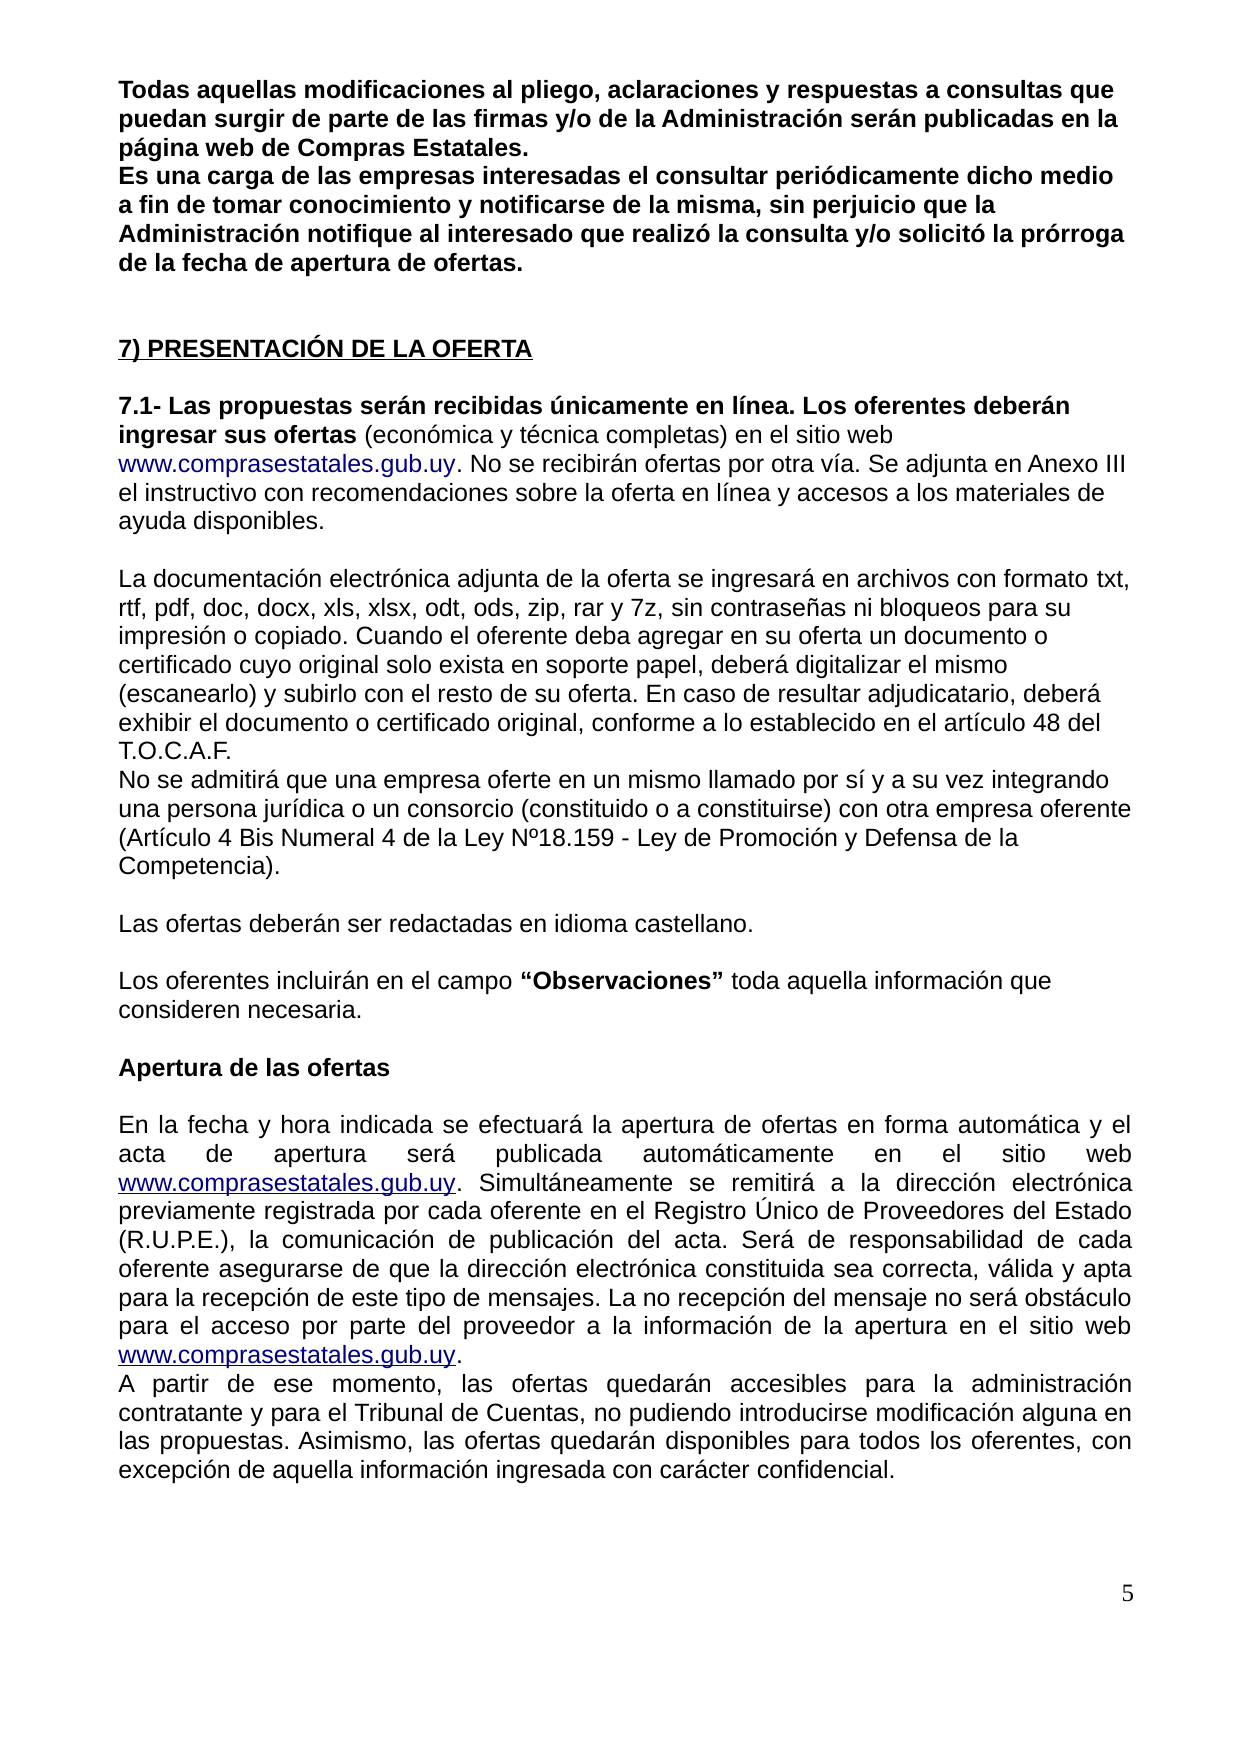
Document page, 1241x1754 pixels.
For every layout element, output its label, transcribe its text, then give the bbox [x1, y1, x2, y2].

text Los oferentes incluirán en el campo “Observaciones” toda aquella información que consideren necesaria. [118, 966, 1134, 1024]
text Apertura de las ofertas [118, 1052, 1134, 1081]
text 7.1- Las propuestas serán recibidas únicamente en línea. Los oferentes deberán ingresar sus ofertas (económica y técnica completas) en el sitio web www.comprasestatales.gub.uy. No se recibirán ofertas por otra vía. Se adjunta en Anexo III el instructivo con recomendaciones sobre la oferta en línea y accesos a los materiales de ayuda disponibles. [118, 391, 1134, 535]
text A partir de ese momento, las ofertas quedarán accesibles para la administración contratante y para el Tribunal de Cuentas, no pudiendo introducirse modificación alguna en las propuestas. Asimismo, las ofertas quedarán disponibles para todos los oferentes, con excepción de aquella información ingresada con carácter confidencial. [118, 1369, 1134, 1484]
text 7) PRESENTACIÓN DE LA OFERTA [118, 334, 1134, 362]
text Es una carga de las empresas interesadas el consultar periódicamente dicho medio a fin de tomar conocimiento y notificarse de la misma, sin perjuicio que la Administración notifique al interesado que realizó la consulta y/o solicitó la prórroga de la fecha de apertura de ofertas. [118, 161, 1134, 276]
text No se admitirá que una empresa oferte en un mismo llamado por sí y a su vez integrando una persona jurídica o un consorcio (constituido o a constituirse) con otra empresa oferente (Artículo 4 Bis Numeral 4 de la Ley Nº18.159 - Ley de Promoción y Defensa de la Competencia). [118, 765, 1134, 880]
text Las ofertas deberán ser redactadas en idioma castellano. [118, 909, 1134, 937]
text En la fecha y hora indicada se efectuará la apertura de ofertas en forma automática y el acta de apertura será publicada automáticamente en el sitio web www.comprasestatales.gub.uy. Simultáneamente se remitirá a la dirección electrónica previamente registrada por cada oferente en el Registro Único de Proveedores del Estado (R.U.P.E.), la comunicación de publicación del acta. Será de responsabilidad de cada oferente asegurarse de que la dirección electrónica constituida sea correcta, válida y apta para la recepción de este tipo de mensajes. La no recepción del mensaje no será obstáculo para el acceso por parte del proveedor a la información de la apertura en el sitio web www.comprasestatales.gub.uy. [118, 1110, 1134, 1369]
text Todas aquellas modificaciones al pliego, aclaraciones y respuestas a consultas que puedan surgir de parte de las firmas y/o de la Administración serán publicadas en la página web de Compras Estatales. [118, 75, 1134, 161]
text La documentación electrónica adjunta de la oferta se ingresará en archivos con formato txt, rtf, pdf, doc, docx, xls, xlsx, odt, ods, zip, rar y 7z, sin contraseñas ni bloqueos para su impresión o copiado. Cuando el oferente deba agregar en su oferta un documento o certificado cuyo original solo exista en soporte papel, deberá digitalizar el mismo (escanearlo) y subirlo con el resto de su oferta. En caso de resultar adjudicatario, deberá exhibir el documento o certificado original, conforme a lo establecido en el artículo 48 del T.O.C.A.F. [118, 564, 1134, 765]
